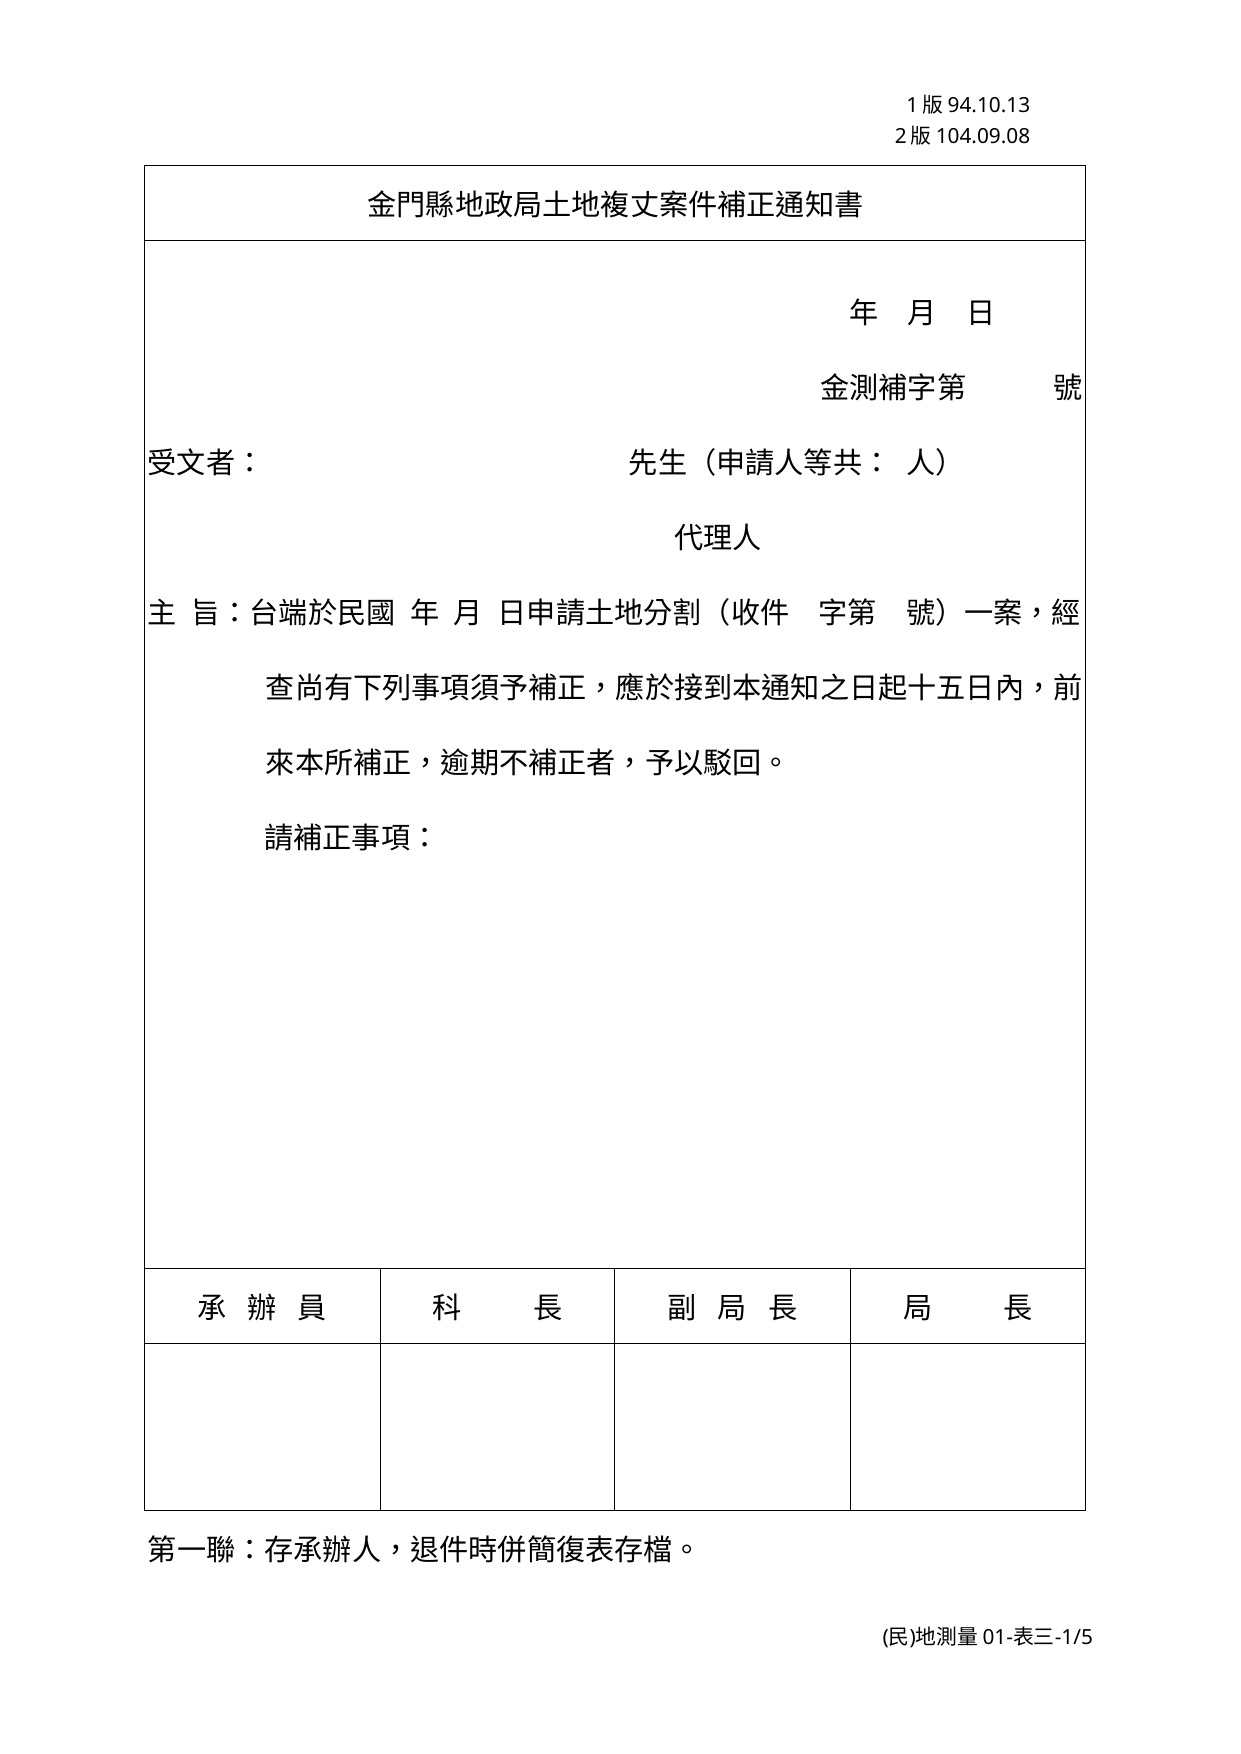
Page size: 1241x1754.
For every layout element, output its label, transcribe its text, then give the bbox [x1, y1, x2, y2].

text 第一聯：存承辦人，退件時併簡復表存檔。 [148, 1510, 1092, 1585]
table_cell 副局長 [615, 1269, 850, 1343]
table_cell 局長 [851, 1269, 1085, 1343]
table_cell [381, 1344, 614, 1510]
table_cell [145, 1344, 380, 1510]
table_cell [851, 1344, 1085, 1510]
table_cell [615, 1344, 850, 1510]
table_cell 承辦員 [145, 1269, 380, 1343]
table_cell 年 月 日 金測補字第 號 受文者： 先生（申請人等共： 人） 代理人 主 旨：台端於民國 年 月 日申請土地分割（收件 字第 號）一案，經查尚有下列事項須予補正，應於接到本通知之日起十五日內，前來本所補正，逾期不補正者，予以駁回。 請補正事項： [145, 241, 1085, 1268]
table_header 金門縣地政局土地複丈案件補正通知書 [145, 166, 1085, 240]
table_cell 科長 [381, 1269, 614, 1343]
